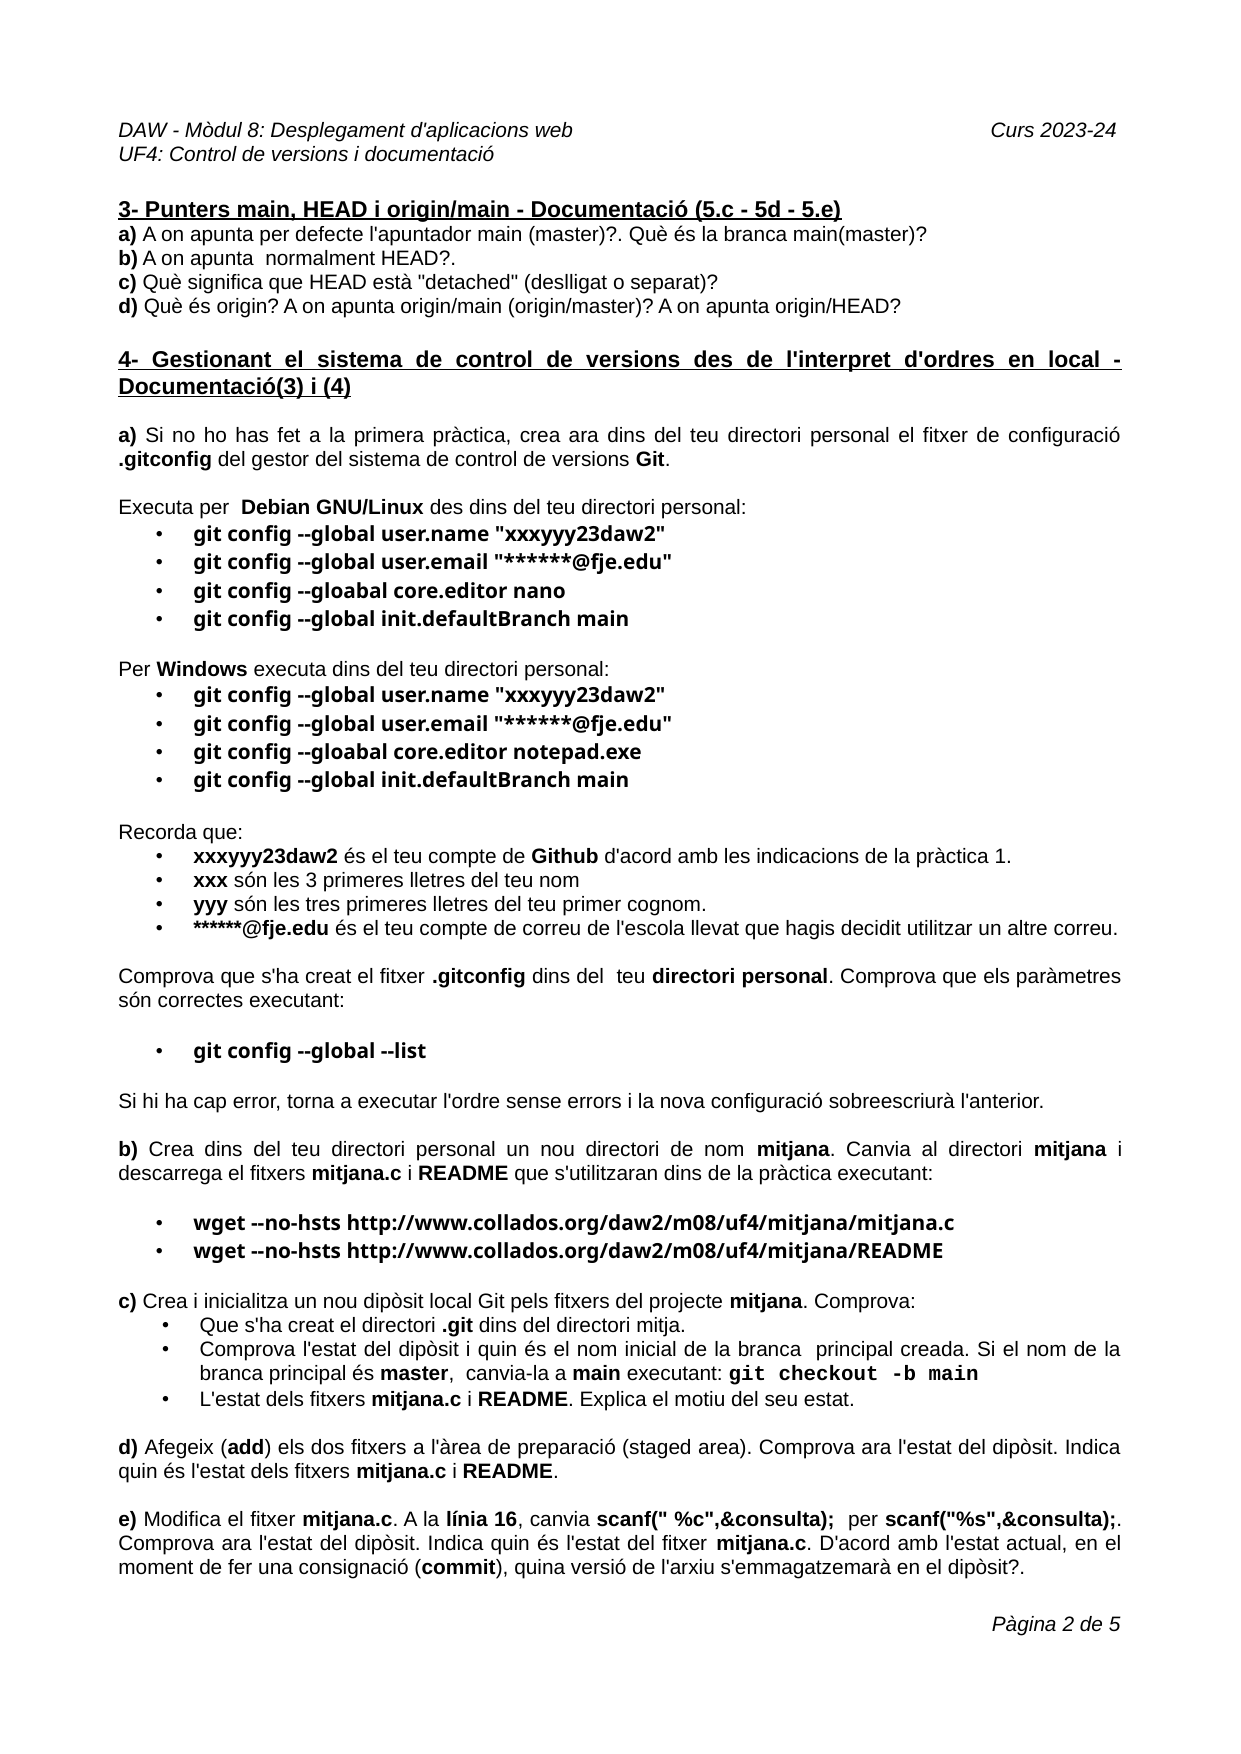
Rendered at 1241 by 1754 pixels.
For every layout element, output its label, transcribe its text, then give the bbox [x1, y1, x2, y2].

text 3- Punters main, HEAD i origin/main - Documentació (5.c - 5d - 5.e) [118, 196, 1122, 222]
text c) Què significa que HEAD està "detached" (deslligat o separat)? [118, 270, 1122, 294]
list ******@fje.edu és el teu compte de correu de l'escola llevat que hagis decidit utilitzar un altre correu. [156, 916, 1122, 940]
list yyy són les tres primeres lletres del teu primer cognom. [156, 892, 1122, 916]
list git config --global init.defaultBranch main [156, 604, 1122, 633]
text 4- Gestionant el sistema de control de versions des de l'interpret d'ordres en local [118, 346, 1122, 369]
list git config --gloabal core.editor notepad.exe [156, 737, 1122, 766]
text b) A on apunta normalment HEAD?. [118, 246, 1122, 270]
list git config --global user.email "******@fje.edu" [156, 709, 1122, 737]
list git config --global user.name "xxxyyy23daw2" [156, 680, 1122, 709]
text d) Afegeix (add) els dos fitxers a l'àrea de preparació (staged area). Comprova ara l'estat del dipòsit. Indica quin és l'estat dels fitxers mitjana.c i README. [118, 1435, 1122, 1483]
text - Documentació(3) i (4) [118, 370, 1122, 399]
text a) A on apunta per defecte l'apuntador main (master)?. Què és la branca main(master)? [118, 222, 1122, 246]
text c) Crea i inicialitza un nou dipòsit local Git pels fitxers del projecte mitjana. Comprova: [118, 1289, 1122, 1313]
text Per Windows executa dins del teu directori personal: [118, 656, 1122, 680]
list git config --global --list [156, 1036, 1122, 1064]
list git config --global user.email "******@fje.edu" [156, 547, 1122, 576]
text Si hi ha cap error, torna a executar l'ordre sense errors i la nova configuració sobreescriurà l'anterior. [118, 1088, 1122, 1112]
text Recorda que: [118, 820, 1122, 844]
list xxxyyy23daw2 és el teu compte de Github d'acord amb les indicacions de la pràctica 1. [156, 844, 1122, 868]
list git config --global init.defaultBranch main [156, 766, 1122, 794]
list Que s'ha creat el directori .git dins del directori mitja. [162, 1313, 1122, 1337]
list git config --gloabal core.editor nano [156, 576, 1122, 604]
list wget --no-hsts http://www.collados.org/daw2/m08/uf4/mitjana/README [156, 1237, 1122, 1265]
text a) Si no ho has fet a la primera pràctica, crea ara dins del teu directori personal el fitxer de configuració .gitconfig del gestor del sistema de control de versions Git. [118, 423, 1122, 471]
list wget --no-hsts http://www.collados.org/daw2/m08/uf4/mitjana/mitjana.c [156, 1208, 1122, 1237]
text e) Modifica el fitxer mitjana.c. A la línia 16, canvia scanf(" %c",&consulta); per scanf("%s",&consulta);. Comprova ara l'estat del dipòsit. Indica quin és l'estat del fitxer mitjana.c. D'acord amb l'estat actual, en el moment de fer una consignació (commit), quina versió de l'arxiu s'emmagatzemarà en el dipòsit?. [118, 1507, 1122, 1579]
text b) Crea dins del teu directori personal un nou directori de nom mitjana. Canvia al directori mitjana i descarrega el fitxers mitjana.c i README que s'utilitzaran dins de la pràctica executant: [118, 1136, 1122, 1184]
list git config --global user.name "xxxyyy23daw2" [156, 519, 1122, 547]
list xxx són les 3 primeres lletres del teu nom [156, 868, 1122, 892]
text d) Què és origin? A on apunta origin/main (origin/master)? A on apunta origin/HEAD? [118, 294, 1122, 318]
list L'estat dels fitxers mitjana.c i README. Explica el motiu del seu estat. [162, 1387, 1122, 1411]
text Executa per Debian GNU/Linux des dins del teu directori personal: [118, 495, 1122, 519]
list Comprova l'estat del dipòsit i quin és el nom inicial de la branca principal creada. Si el nom de la branca principal és master, canvia-la a main executant: git checkout -b main [162, 1337, 1122, 1387]
text Comprova que s'ha creat el fitxer .gitconfig dins del teu directori personal. Comprova que els paràmetres són correctes executant: [118, 964, 1122, 1012]
